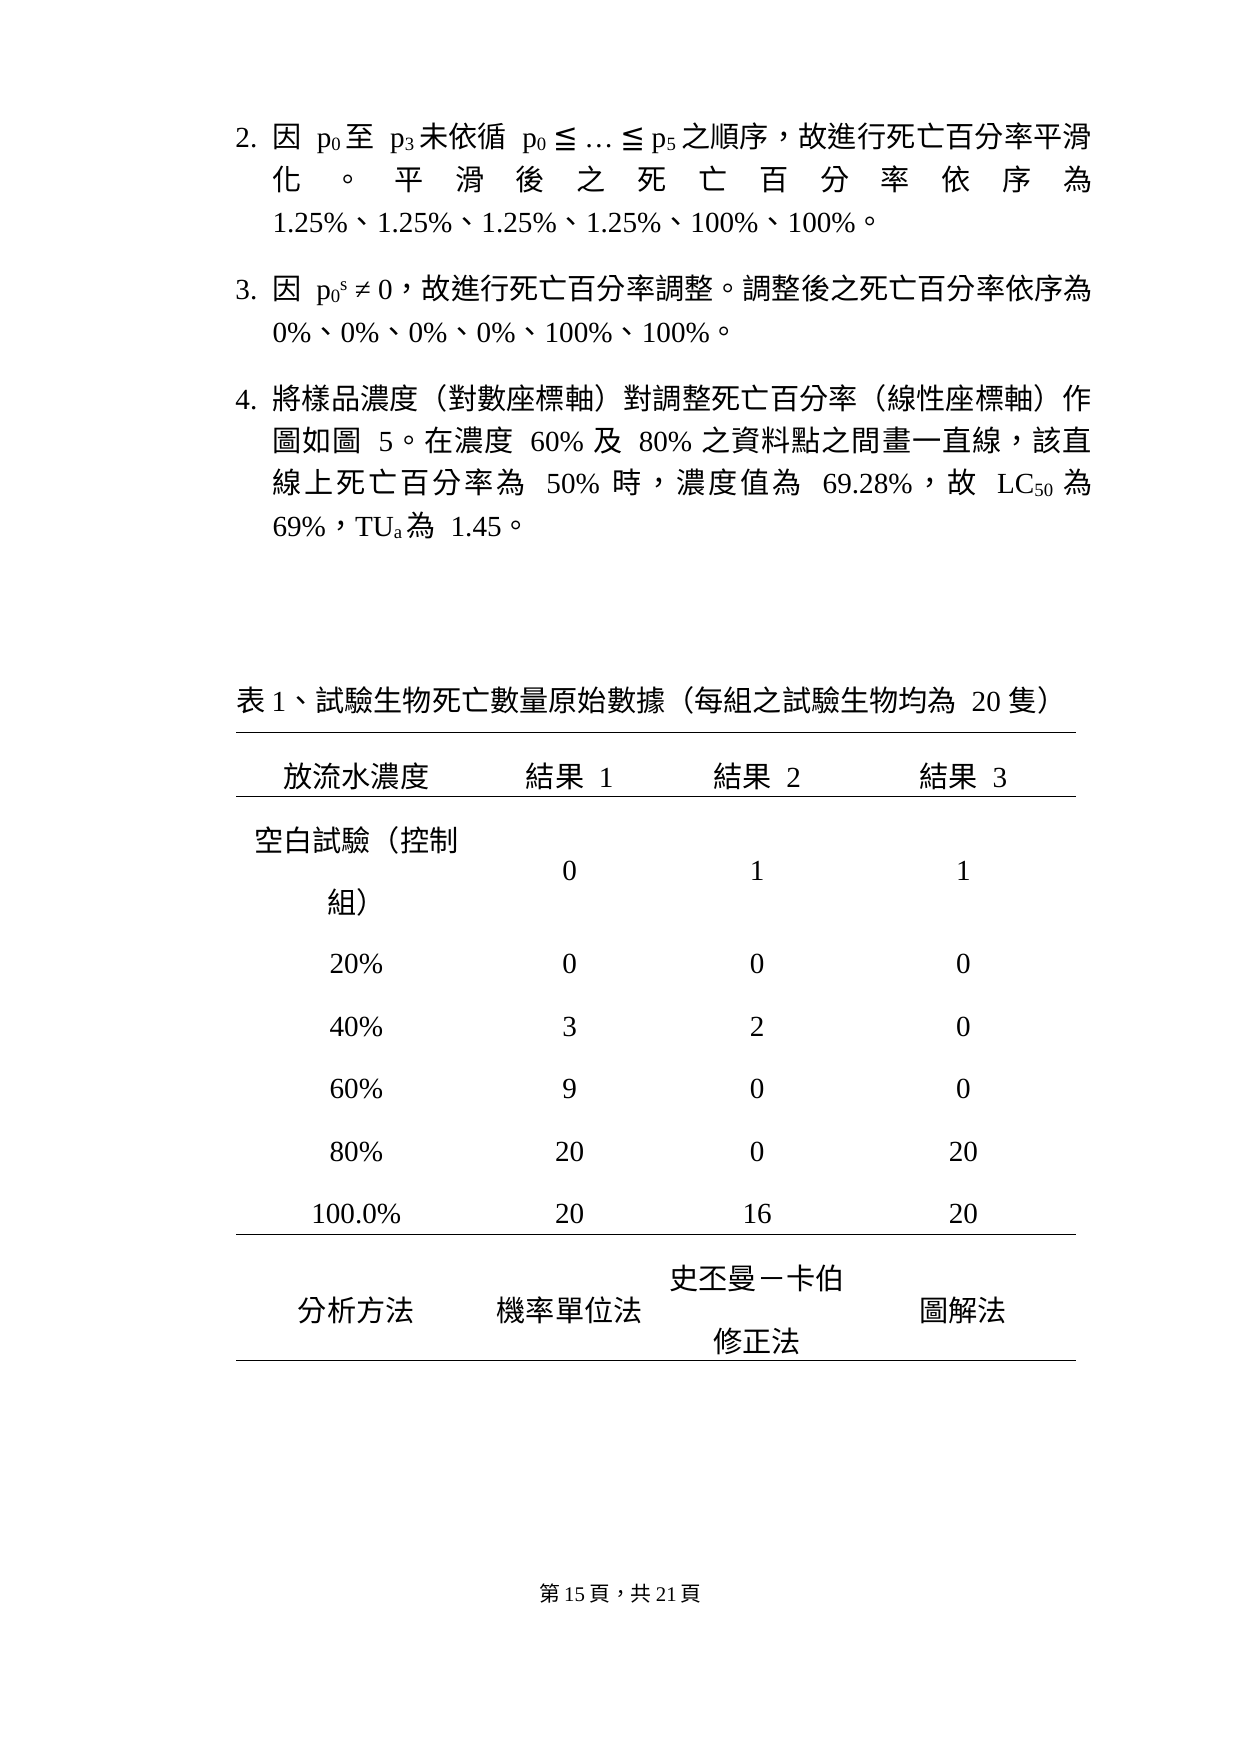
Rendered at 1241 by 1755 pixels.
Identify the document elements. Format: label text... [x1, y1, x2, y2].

table_header 結果 2 [663, 733, 851, 796]
table_cell 20% [236, 922, 476, 984]
table_cell 40% [236, 984, 476, 1047]
table_header 結果 3 [851, 733, 1076, 796]
table_cell 20 [851, 1172, 1076, 1234]
table_cell 0 [476, 797, 663, 922]
table_cell 0 [663, 1109, 851, 1172]
table_cell 機率單位法 [476, 1235, 663, 1360]
table_header 放流水濃度 [236, 733, 476, 796]
table_cell 3 [476, 984, 663, 1047]
table_header 結果 1 [476, 733, 663, 796]
table_cell 史丕曼－卡伯 修正法 [663, 1235, 851, 1360]
text 2. 因 p0 至 p3 未依循 p0 ≦ … ≦ p5 之順序，故進行死亡百分率平滑化。平滑後之死亡百分率依序為 1.25%、1.25%、1.25%、1.25%、100%、100%。 [235, 114, 1093, 241]
table_cell 20 [476, 1109, 663, 1172]
table_cell 1 [663, 797, 851, 922]
text 3. 因 p0s ≠ 0，故進行死亡百分率調整。調整後之死亡百分率依序為 0%、0%、0%、0%、100%、100%。 [235, 266, 1093, 351]
table_cell 圖解法 [851, 1235, 1076, 1360]
table_cell 0 [476, 922, 663, 984]
table_cell 0 [663, 922, 851, 984]
table_cell 0 [851, 984, 1076, 1047]
table_cell 2 [663, 984, 851, 1047]
table_cell 9 [476, 1047, 663, 1109]
table_cell 60% [236, 1047, 476, 1109]
text 4. 將樣品濃度（對數座標軸）對調整死亡百分率（線性座標軸）作圖如圖 5。在濃度 60% 及 80% 之資料點之間畫一直線，該直線上死亡百分率為 50% 時，濃度值為 69.28%，故 LC50 為 69%，TUa 為 1.45。 [235, 376, 1093, 545]
table_cell 空白試驗（控制組） [236, 797, 476, 922]
table_cell 16 [663, 1172, 851, 1234]
table_cell 20 [851, 1109, 1076, 1172]
table_cell 20 [476, 1172, 663, 1234]
table_cell 1 [851, 797, 1076, 922]
table_cell 0 [663, 1047, 851, 1109]
table_cell 100.0% [236, 1172, 476, 1234]
table_cell 0 [851, 1047, 1076, 1109]
table_cell 80% [236, 1109, 476, 1172]
table_cell 0 [851, 922, 1076, 984]
table_cell 分析方法 [236, 1235, 476, 1360]
text 表1、試驗生物死亡數量原始數據（每組之試驗生物均為 20 隻） [236, 657, 1093, 720]
